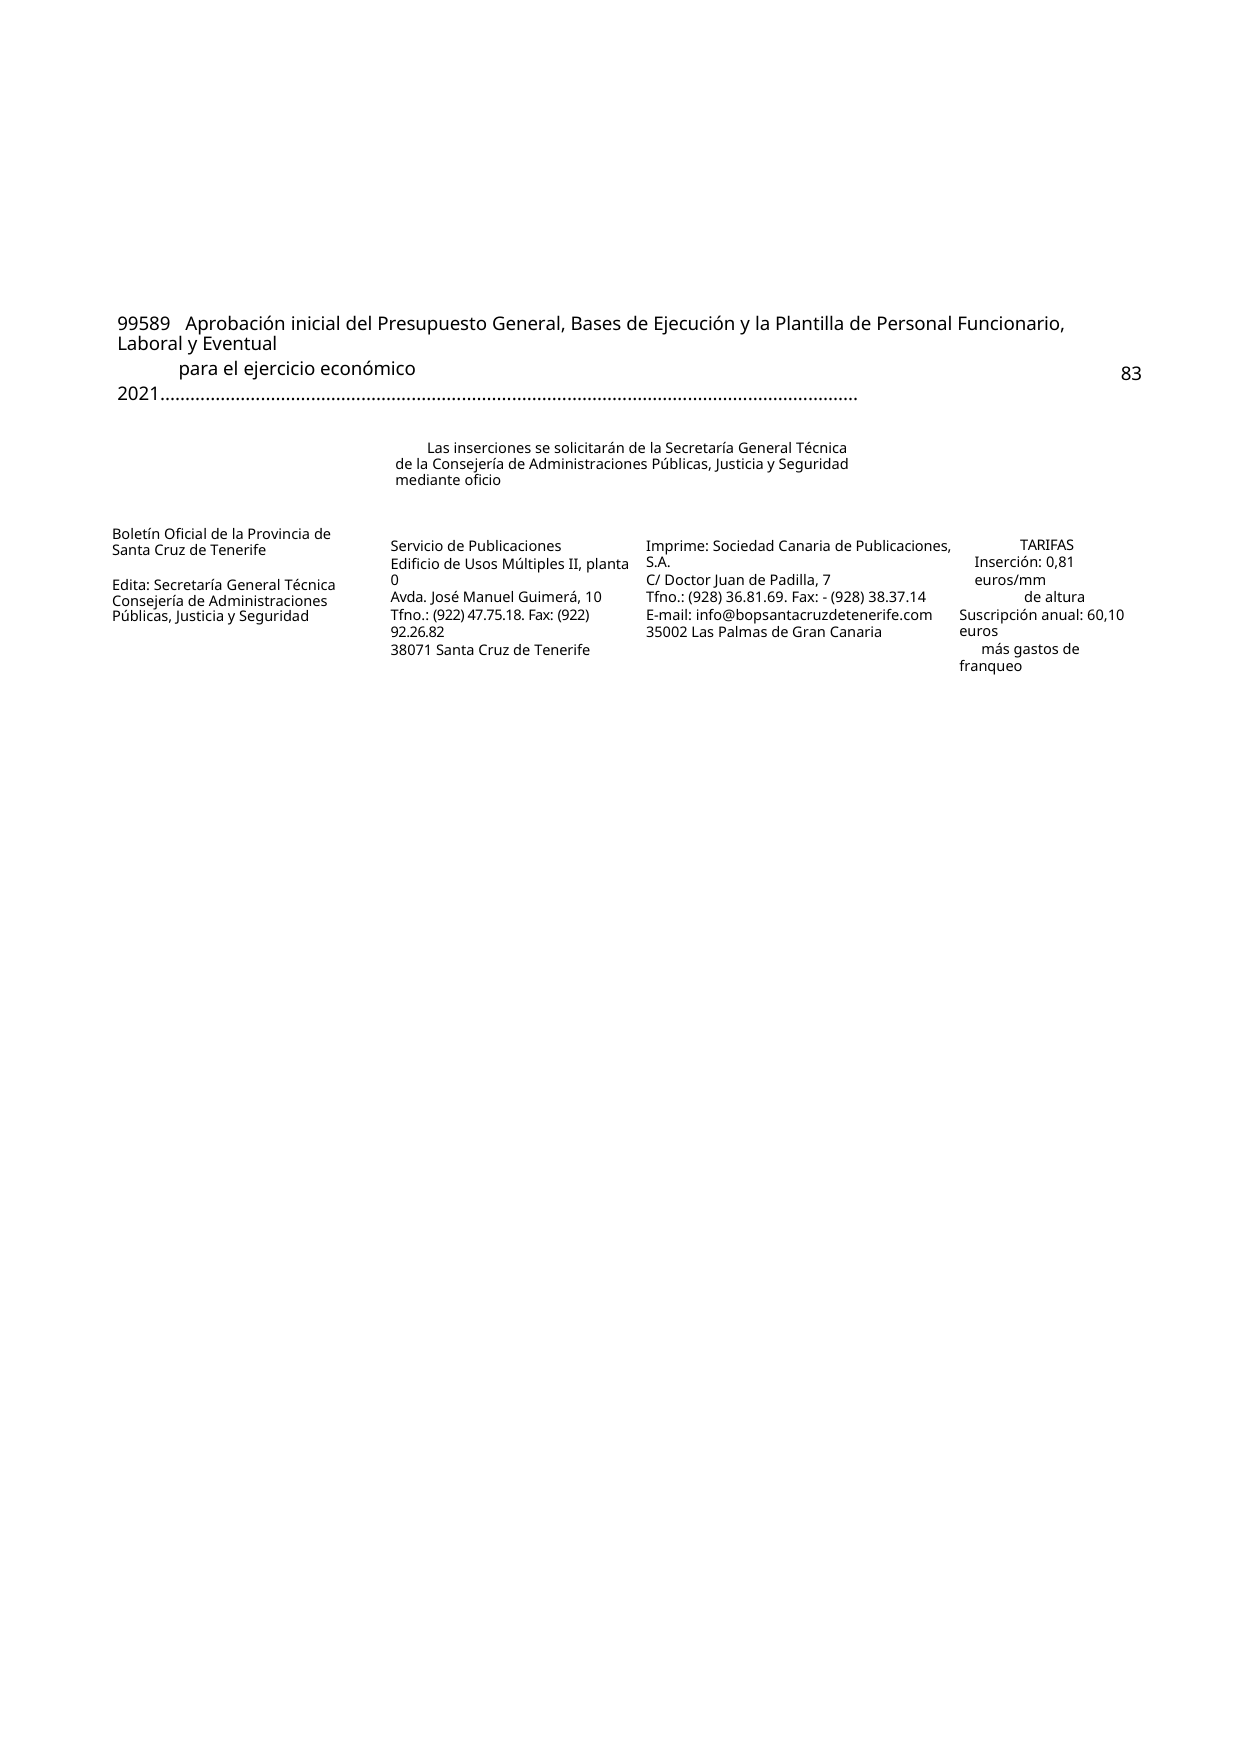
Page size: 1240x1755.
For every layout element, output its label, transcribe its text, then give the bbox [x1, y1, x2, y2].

table_cell [103, 309, 117, 405]
text Las inserciones se solicitarán de la Secretaría General Técnica de la Consejería de Administraciones Públicas, Justicia y Seguridad mediante oficio [395, 440, 858, 489]
table_cell [1116, 309, 1121, 405]
table_header [955, 526, 959, 675]
table_header [103, 526, 112, 675]
table_header [386, 526, 390, 675]
table_header Imprime: Sociedad Canaria de Publicaciones, S.A. C/ Doctor Juan de Padilla, 7 Tfno.: (928) 36.81.69. Fax: - (928) 38.37.14 E-mail: info@bopsantacruzdetenerife.com 35002 Las Palmas de Gran Canaria [646, 526, 954, 675]
table_header Boletín Oficial de la Provincia de Santa Cruz de Tenerife Edita: Secretaría General Técnica Consejería de Administraciones Públicas, Justicia y Seguridad [112, 526, 386, 675]
table_header Servicio de Publicaciones Edificio de Usos Múltiples II, planta 0 Avda. José Manuel Guimerá, 10 Tfno.: (922) 47.75.18. Fax: (922) 92.26.82 38071 Santa Cruz de Tenerife [390, 526, 641, 675]
table_cell 99589 Aprobación inicial del Presupuesto General, Bases de Ejecución y la Plantilla de Personal Funcionario, Laboral y Eventual para el ejercicio económico 2021........................................................................................................................................... [117, 309, 1116, 405]
table_cell 83 [1121, 309, 1150, 405]
table_header [641, 526, 646, 675]
table_header TARIFAS Inserción: 0,81 euros/mm de altura Suscripción anual: 60,10 euros más gastos de franqueo [959, 526, 1146, 675]
